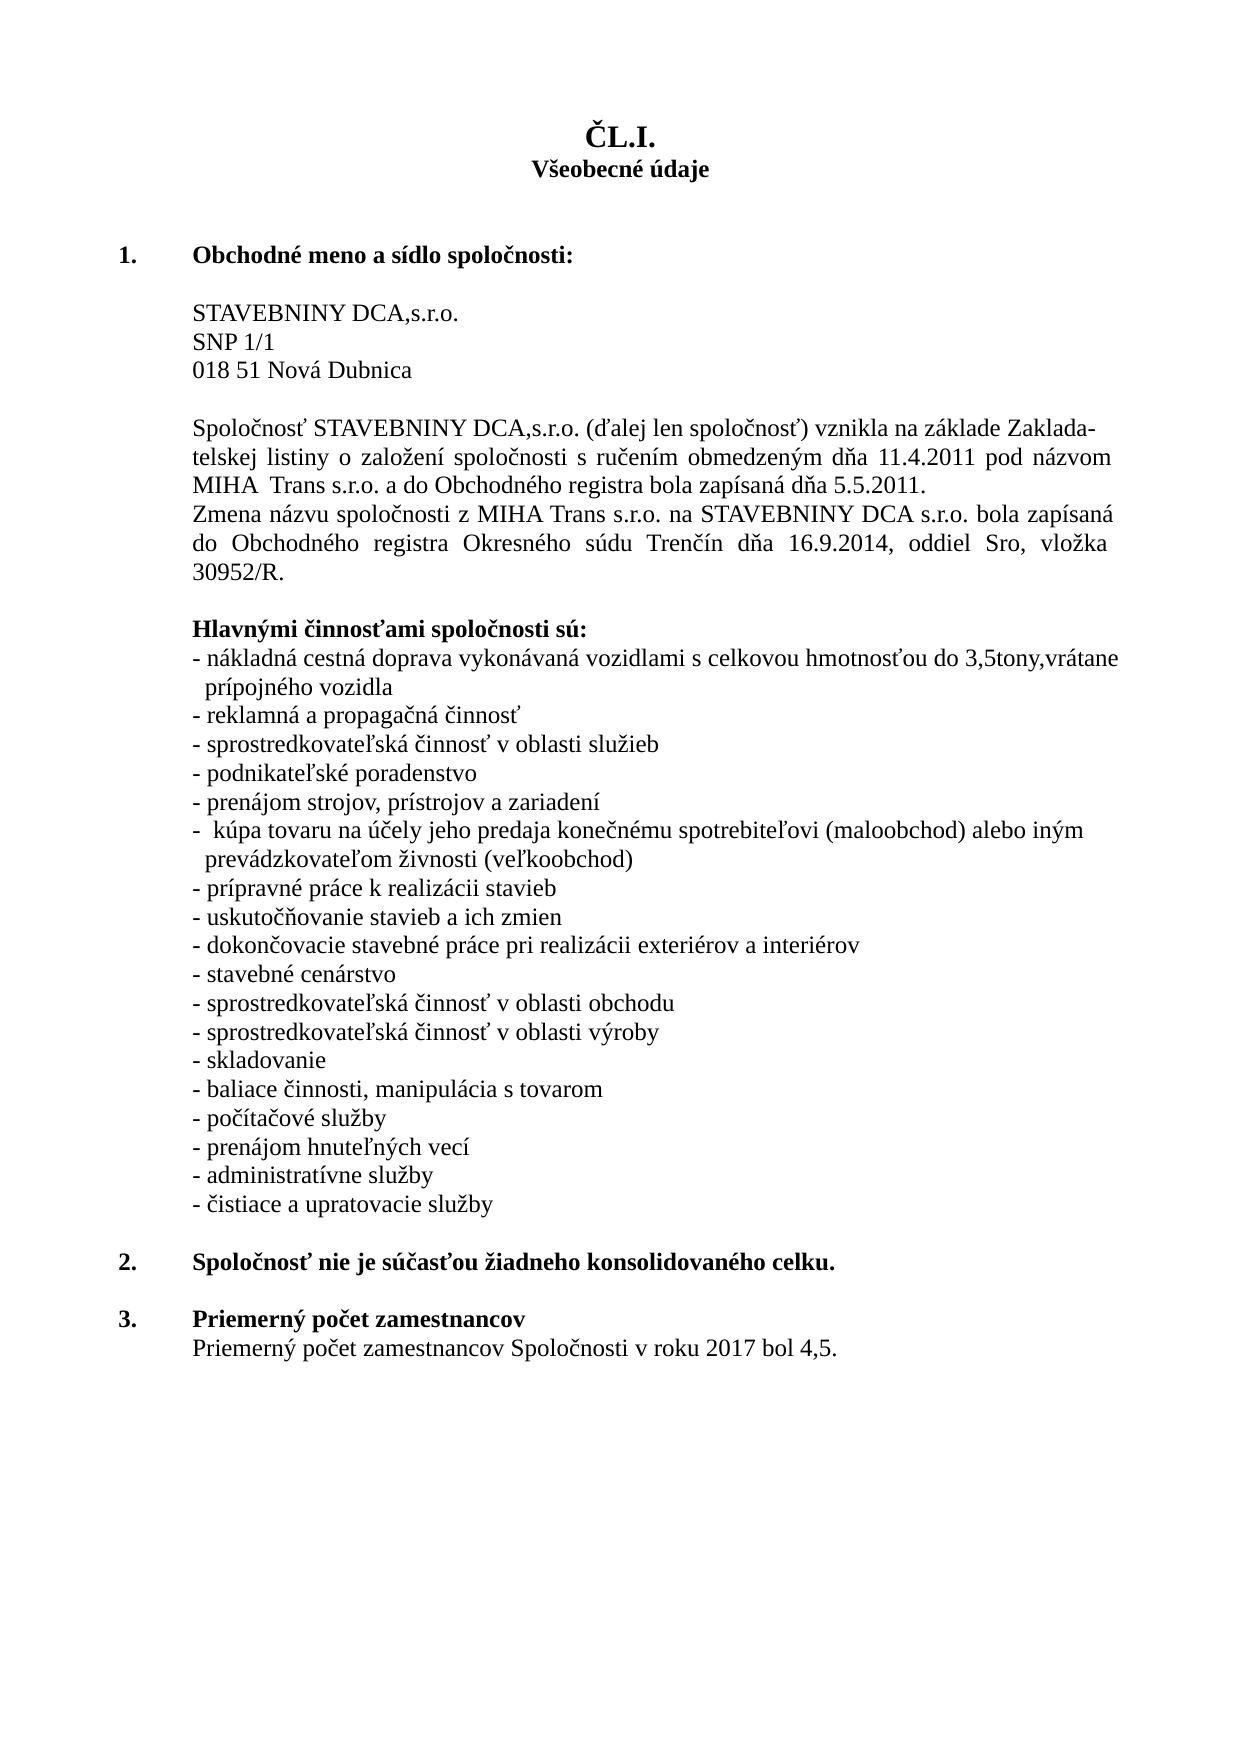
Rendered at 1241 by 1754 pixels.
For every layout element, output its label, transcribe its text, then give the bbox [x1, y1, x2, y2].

text - reklamná a propagačná činnosť [118, 700, 1122, 729]
text 1. Obchodné meno a sídlo spoločnosti: [118, 240, 1122, 269]
text 018 51 Nová Dubnica [118, 355, 1122, 384]
text - administratívne služby [118, 1160, 1122, 1189]
text Všeobecné údaje [118, 154, 1122, 183]
text - skladovanie [118, 1045, 1122, 1074]
text Spoločnosť STAVEBNINY DCA,s.r.o. (ďalej len spoločnosť) vznikla na základe Zaklada- [118, 413, 1122, 442]
text prípojného vozidla [118, 672, 1122, 700]
text prevádzkovateľom živnosti (veľkoobchod) [118, 844, 1122, 873]
text 2. Spoločnosť nie je súčasťou žiadneho konsolidovaného celku. [118, 1247, 1122, 1275]
text - sprostredkovateľská činnosť v oblasti služieb [118, 729, 1122, 758]
text - dokončovacie stavebné práce pri realizácii exteriérov a interiérov [118, 930, 1122, 959]
text - počítačové služby [118, 1103, 1122, 1132]
text STAVEBNINY DCA,s.r.o. [118, 298, 1122, 327]
text 3. Priemerný počet zamestnancov [118, 1304, 1122, 1333]
text - prípravné práce k realizácii stavieb [118, 873, 1122, 902]
text ČL.I. [118, 118, 1122, 154]
text - nákladná cestná doprava vykonávaná vozidlami s celkovou hmotnosťou do 3,5tony,vrátane [118, 643, 1122, 672]
text - čistiace a upratovacie služby [118, 1189, 1122, 1218]
text telskej listiny o založení spoločnosti s ručením obmedzeným dňa 11.4.2011 pod názvom MIHA Trans s.r.o. a do Obchodného registra bola zapísaná dňa 5.5.2011. [118, 442, 1122, 499]
text - sprostredkovateľská činnosť v oblasti výroby [118, 1017, 1122, 1045]
text Priemerný počet zamestnancov Spoločnosti v roku 2017 bol 4,5. [118, 1333, 1122, 1362]
text - kúpa tovaru na účely jeho predaja konečnému spotrebiteľovi (maloobchod) alebo iným [118, 815, 1122, 844]
text - uskutočňovanie stavieb a ich zmien [118, 902, 1122, 930]
text Zmena názvu spoločnosti z MIHA Trans s.r.o. na STAVEBNINY DCA s.r.o. bola zapísaná do Obchodného registra Okresného súdu Trenčín dňa 16.9.2014, oddiel Sro, vložka 30952/R. [118, 499, 1122, 585]
text - prenájom hnuteľných vecí [118, 1132, 1122, 1160]
text - baliace činnosti, manipulácia s tovarom [118, 1074, 1122, 1103]
text - sprostredkovateľská činnosť v oblasti obchodu [118, 988, 1122, 1017]
text - stavebné cenárstvo [118, 959, 1122, 988]
text - prenájom strojov, prístrojov a zariadení [118, 787, 1122, 815]
text - podnikateľské poradenstvo [118, 758, 1122, 787]
text SNP 1/1 [118, 327, 1122, 355]
text Hlavnými činnosťami spoločnosti sú: [118, 614, 1122, 643]
